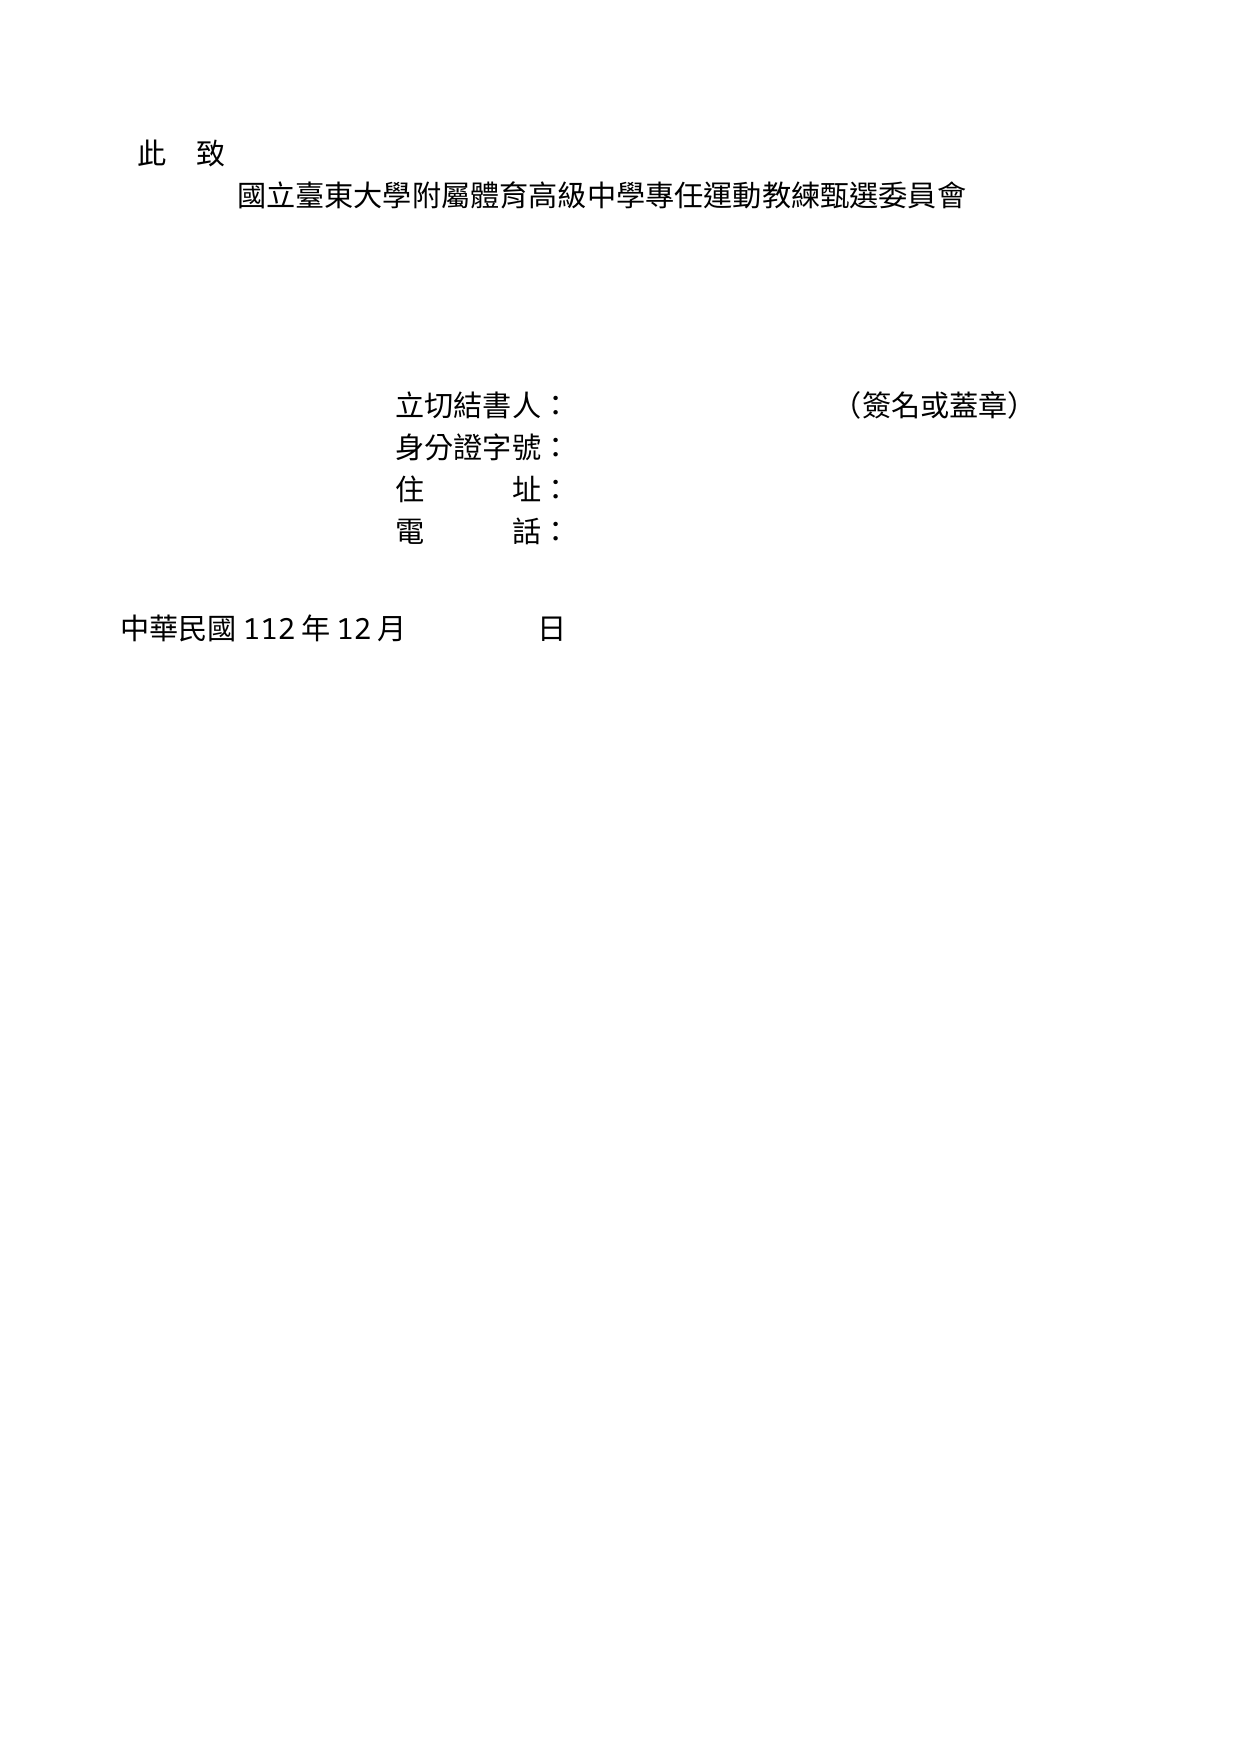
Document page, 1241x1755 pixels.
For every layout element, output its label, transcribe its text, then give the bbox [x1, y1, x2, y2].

text 住 址： [395, 474, 1120, 507]
text 電 話： [395, 516, 1120, 549]
text 立切結書人： （簽名或蓋章） [395, 390, 1120, 423]
text 此 致 [120, 138, 1120, 171]
text 中華民國112年12月 日 [120, 613, 1120, 646]
text 身分證字號： [395, 432, 1120, 465]
text 國立臺東大學附屬體育高級中學專任運動教練甄選委員會 [120, 180, 1120, 213]
